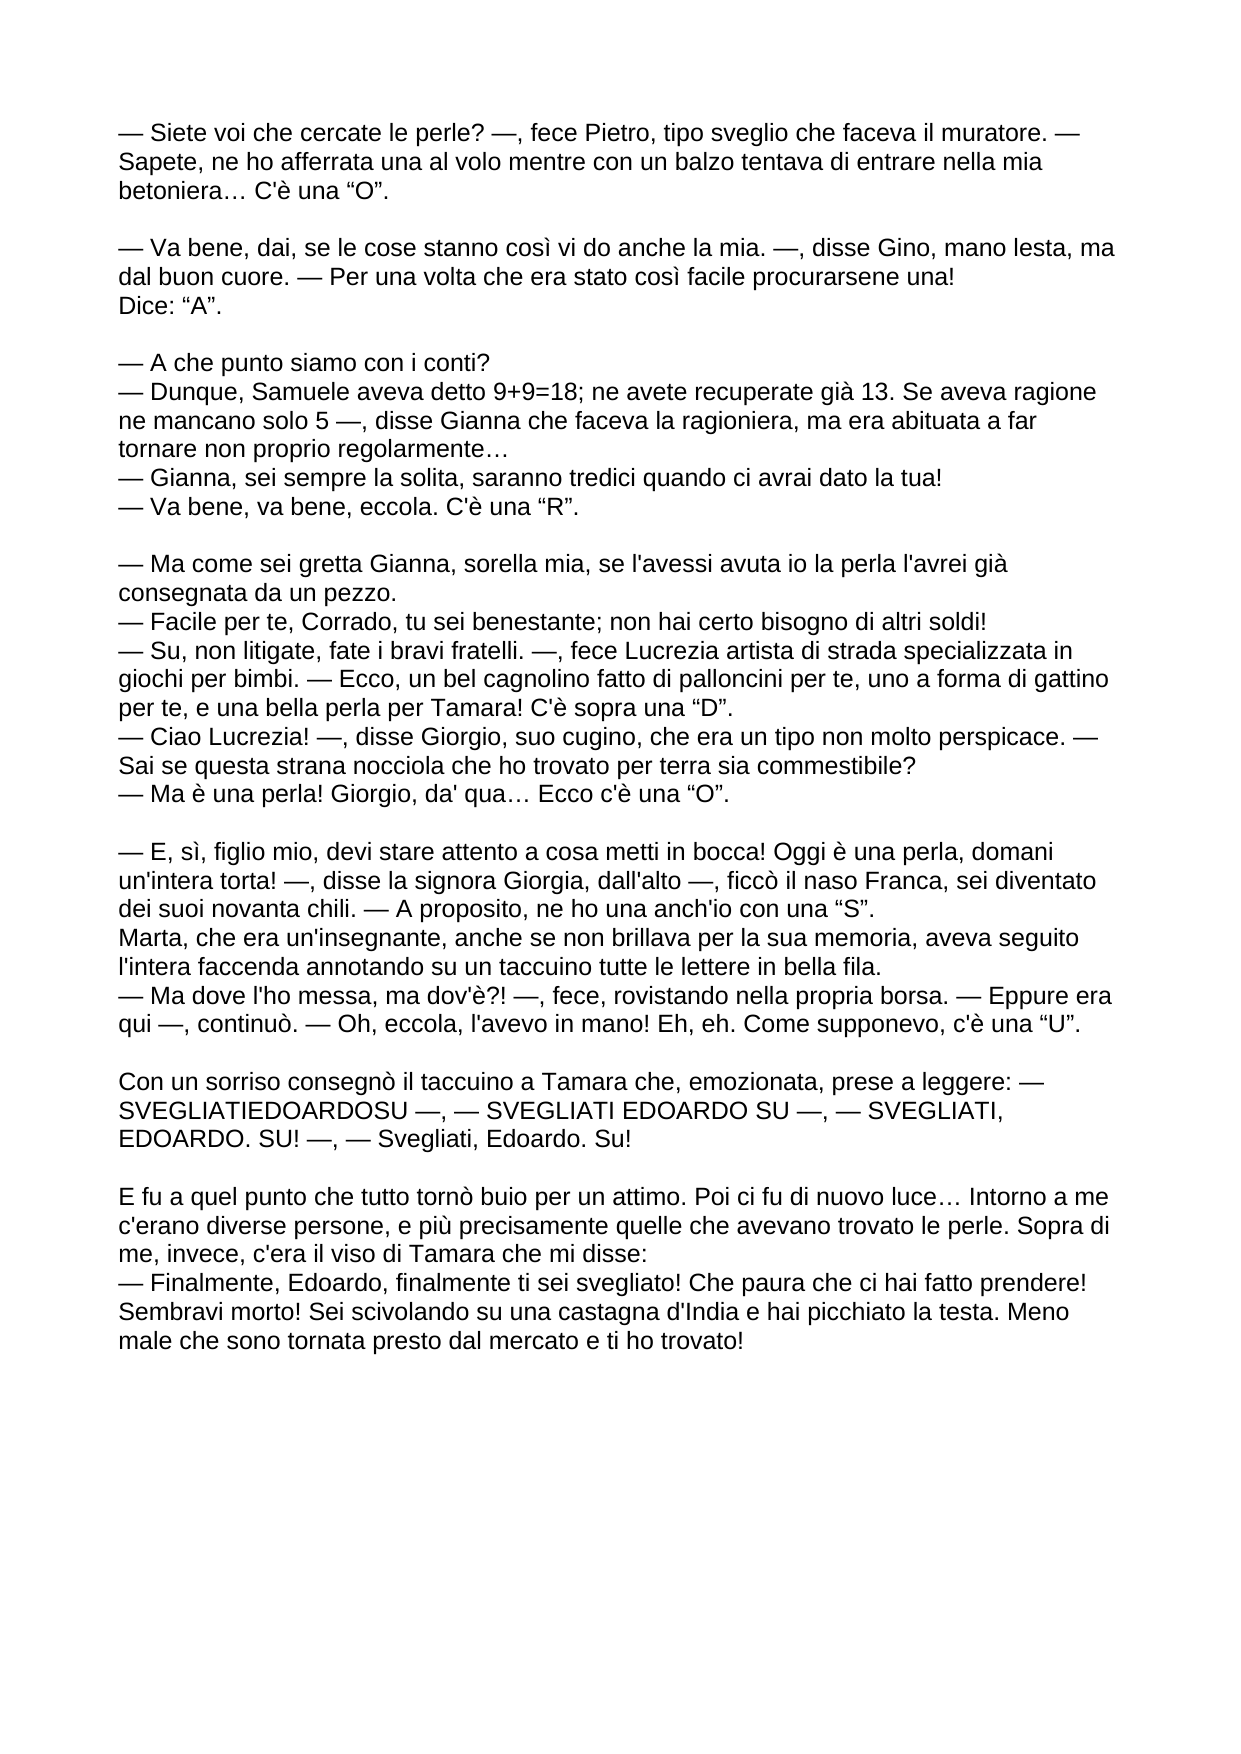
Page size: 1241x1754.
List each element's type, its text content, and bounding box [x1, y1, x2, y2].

text Dice: “A”. [118, 291, 1122, 319]
text — Finalmente, Edoardo, finalmente ti sei svegliato! Che paura che ci hai fatto prendere! Sembravi morto! Sei scivolando su una castagna d'India e hai picchiato la testa. Meno male che sono tornata presto dal mercato e ti ho trovato! [118, 1268, 1122, 1354]
text — Ma dove l'ho messa, ma dov'è?! —, fece, rovistando nella propria borsa. — Eppure era qui —, continuò. — Oh, eccola, l'avevo in mano! Eh, eh. Come supponevo, c'è una “U”. [118, 981, 1122, 1038]
text — Va bene, dai, se le cose stanno così vi do anche la mia. —, disse Gino, mano lesta, ma dal buon cuore. — Per una volta che era stato così facile procurarsene una! [118, 233, 1122, 291]
text — Ma è una perla! Giorgio, da' qua… Ecco c'è una “O”. [118, 779, 1122, 808]
text — Gianna, sei sempre la solita, saranno tredici quando ci avrai dato la tua! [118, 463, 1122, 492]
text — Ma come sei gretta Gianna, sorella mia, se l'avessi avuta io la perla l'avrei già consegnata da un pezzo. [118, 549, 1122, 607]
text — Va bene, va bene, eccola. C'è una “R”. [118, 492, 1122, 521]
text — Su, non litigate, fate i bravi fratelli. —, fece Lucrezia artista di strada specializzata in giochi per bimbi. — Ecco, un bel cagnolino fatto di palloncini per te, uno a forma di gattino per te, e una bella perla per Tamara! C'è sopra una “D”. [118, 636, 1122, 722]
text Marta, che era un'insegnante, anche se non brillava per la sua memoria, aveva seguito l'intera faccenda annotando su un taccuino tutte le lettere in bella fila. [118, 923, 1122, 981]
text — Dunque, Samuele aveva detto 9+9=18; ne avete recuperate già 13. Se aveva ragione ne mancano solo 5 —, disse Gianna che faceva la ragioniera, ma era abituata a far tornare non proprio regolarmente… [118, 377, 1122, 463]
text Con un sorriso consegnò il taccuino a Tamara che, emozionata, prese a leggere: — SVEGLIATIEDOARDOSU —, — SVEGLIATI EDOARDO SU —, — SVEGLIATI, EDOARDO. SU! —, — Svegliati, Edoardo. Su! [118, 1067, 1122, 1153]
text — Ciao Lucrezia! —, disse Giorgio, suo cugino, che era un tipo non molto perspicace. — Sai se questa strana nocciola che ho trovato per terra sia commestibile? [118, 722, 1122, 779]
text — Facile per te, Corrado, tu sei benestante; non hai certo bisogno di altri soldi! [118, 607, 1122, 636]
text — Siete voi che cercate le perle? —, fece Pietro, tipo sveglio che faceva il muratore. — Sapete, ne ho afferrata una al volo mentre con un balzo tentava di entrare nella mia betoniera… C'è una “O”. [118, 118, 1122, 204]
text E fu a quel punto che tutto tornò buio per un attimo. Poi ci fu di nuovo luce… Intorno a me c'erano diverse persone, e più precisamente quelle che avevano trovato le perle. Sopra di me, invece, c'era il viso di Tamara che mi disse: [118, 1182, 1122, 1268]
text — E, sì, figlio mio, devi stare attento a cosa metti in bocca! Oggi è una perla, domani un'intera torta! —, disse la signora Giorgia, dall'alto —, ficcò il naso Franca, sei diventato dei suoi novanta chili. — A proposito, ne ho una anch'io con una “S”. [118, 837, 1122, 923]
text — A che punto siamo con i conti? [118, 348, 1122, 377]
